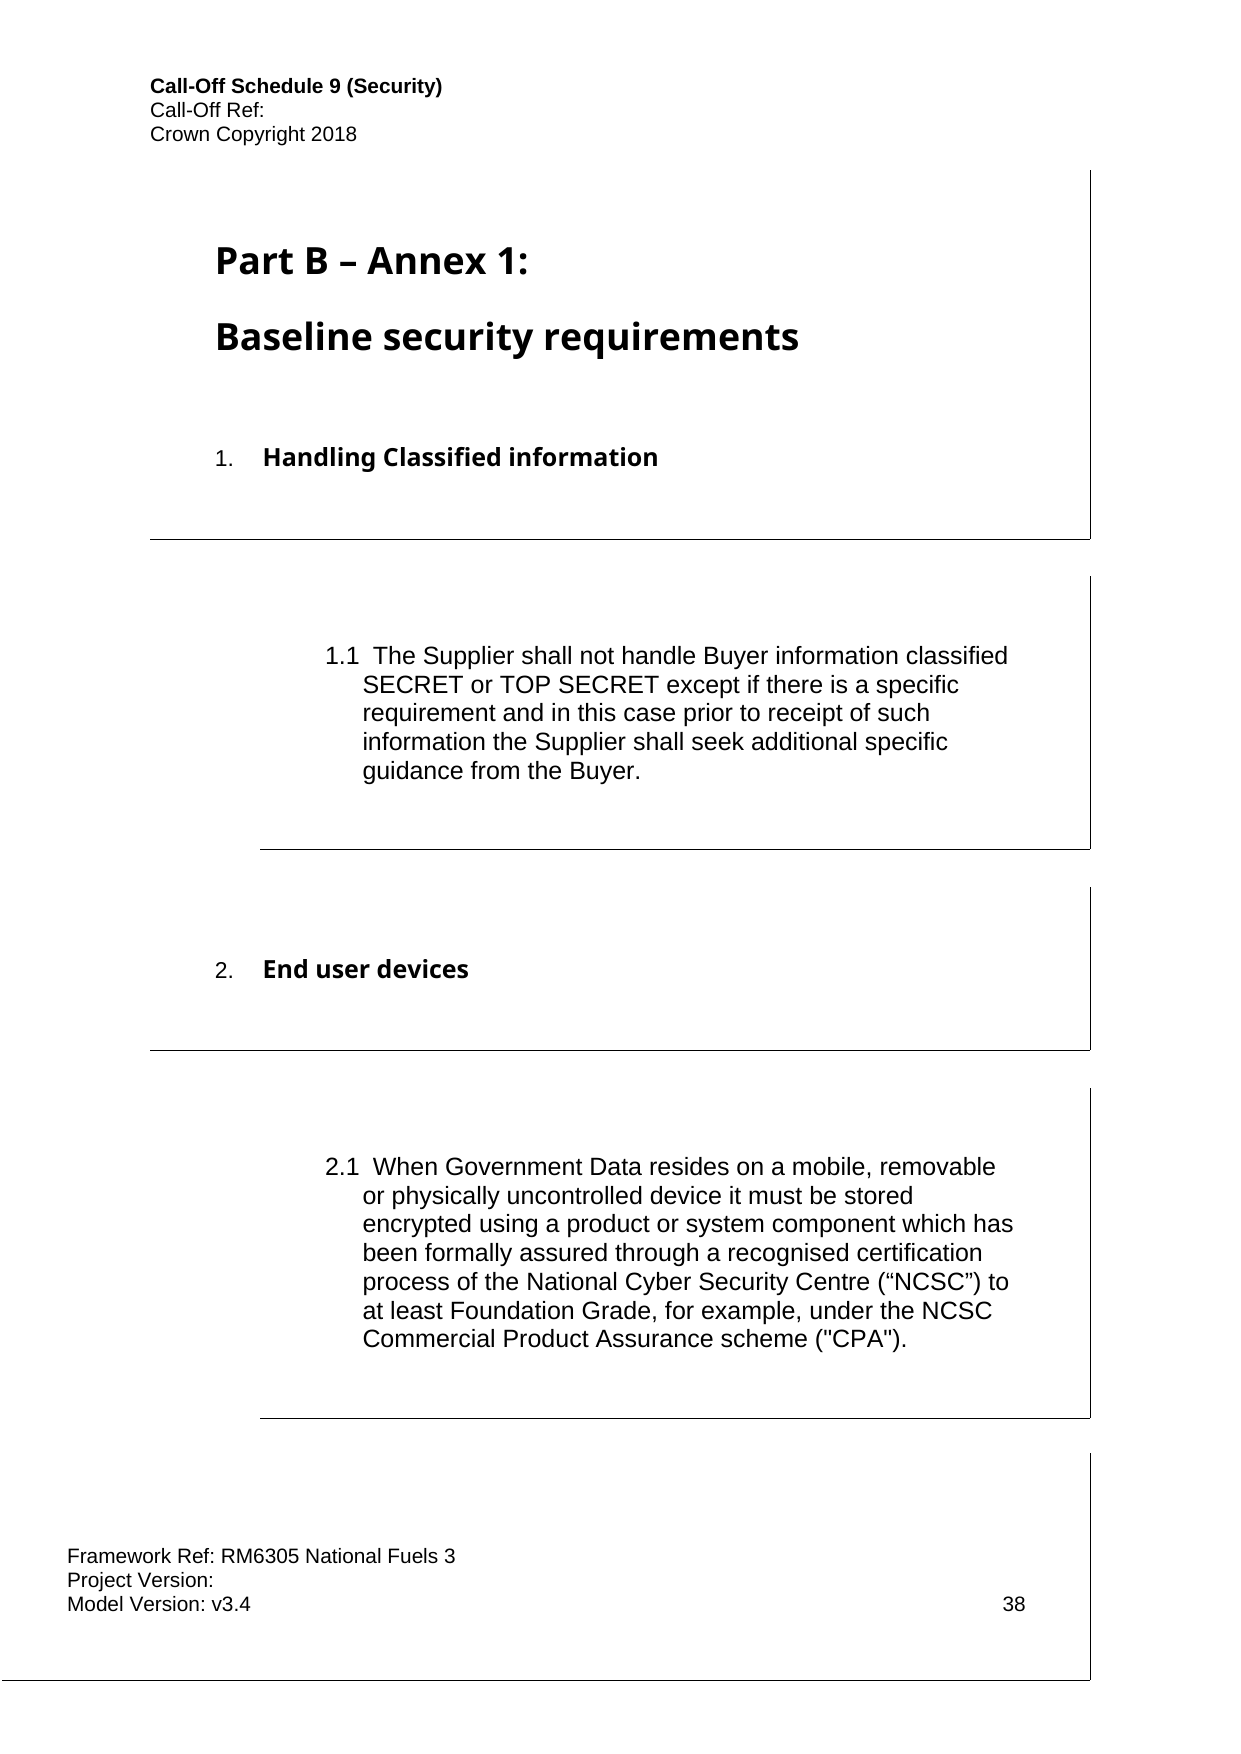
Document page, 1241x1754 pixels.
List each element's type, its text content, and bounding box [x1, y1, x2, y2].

list Handling Classified information [150, 376, 1090, 539]
list End user devices [150, 887, 1090, 1050]
list The Supplier shall not handle Buyer information classified SECRET or TOP SECRET except if there is a specific requirement and in this case prior to receipt of such information the Supplier shall seek additional specific guidance from the Buyer. [260, 576, 1090, 849]
text Baseline security requirements [150, 246, 1090, 361]
text Part B – Annex 1: [150, 170, 1090, 246]
list When Government Data resides on a mobile, removable or physically uncontrolled device it must be stored encrypted using a product or system component which has been formally assured through a recognised certification process of the National Cyber Security Centre (“NCSC”) to at least Foundation Grade, for example, under the NCSC Commercial Product Assurance scheme ("CPA"). [260, 1087, 1090, 1418]
